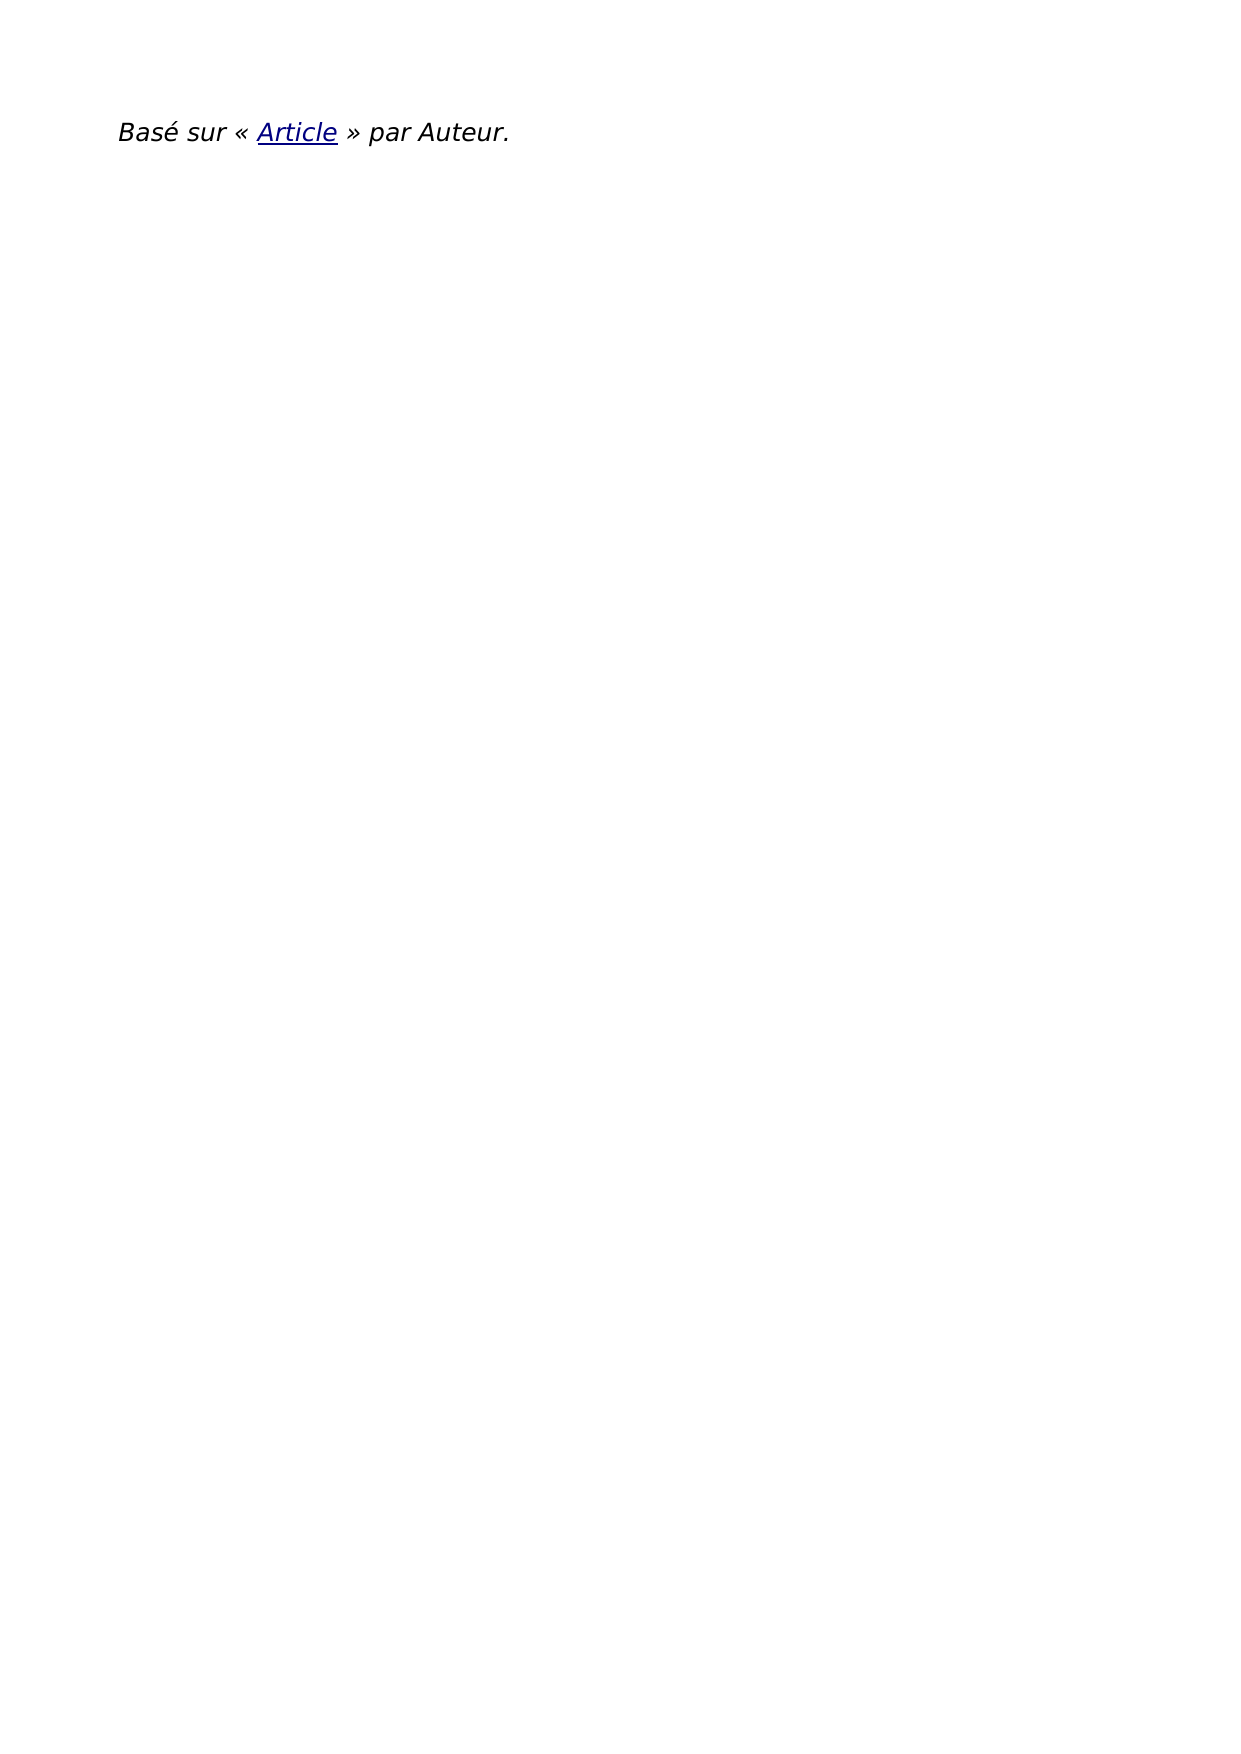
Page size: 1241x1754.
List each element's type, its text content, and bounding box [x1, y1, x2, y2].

text Basé sur « Article » par Auteur. [118, 118, 1122, 147]
